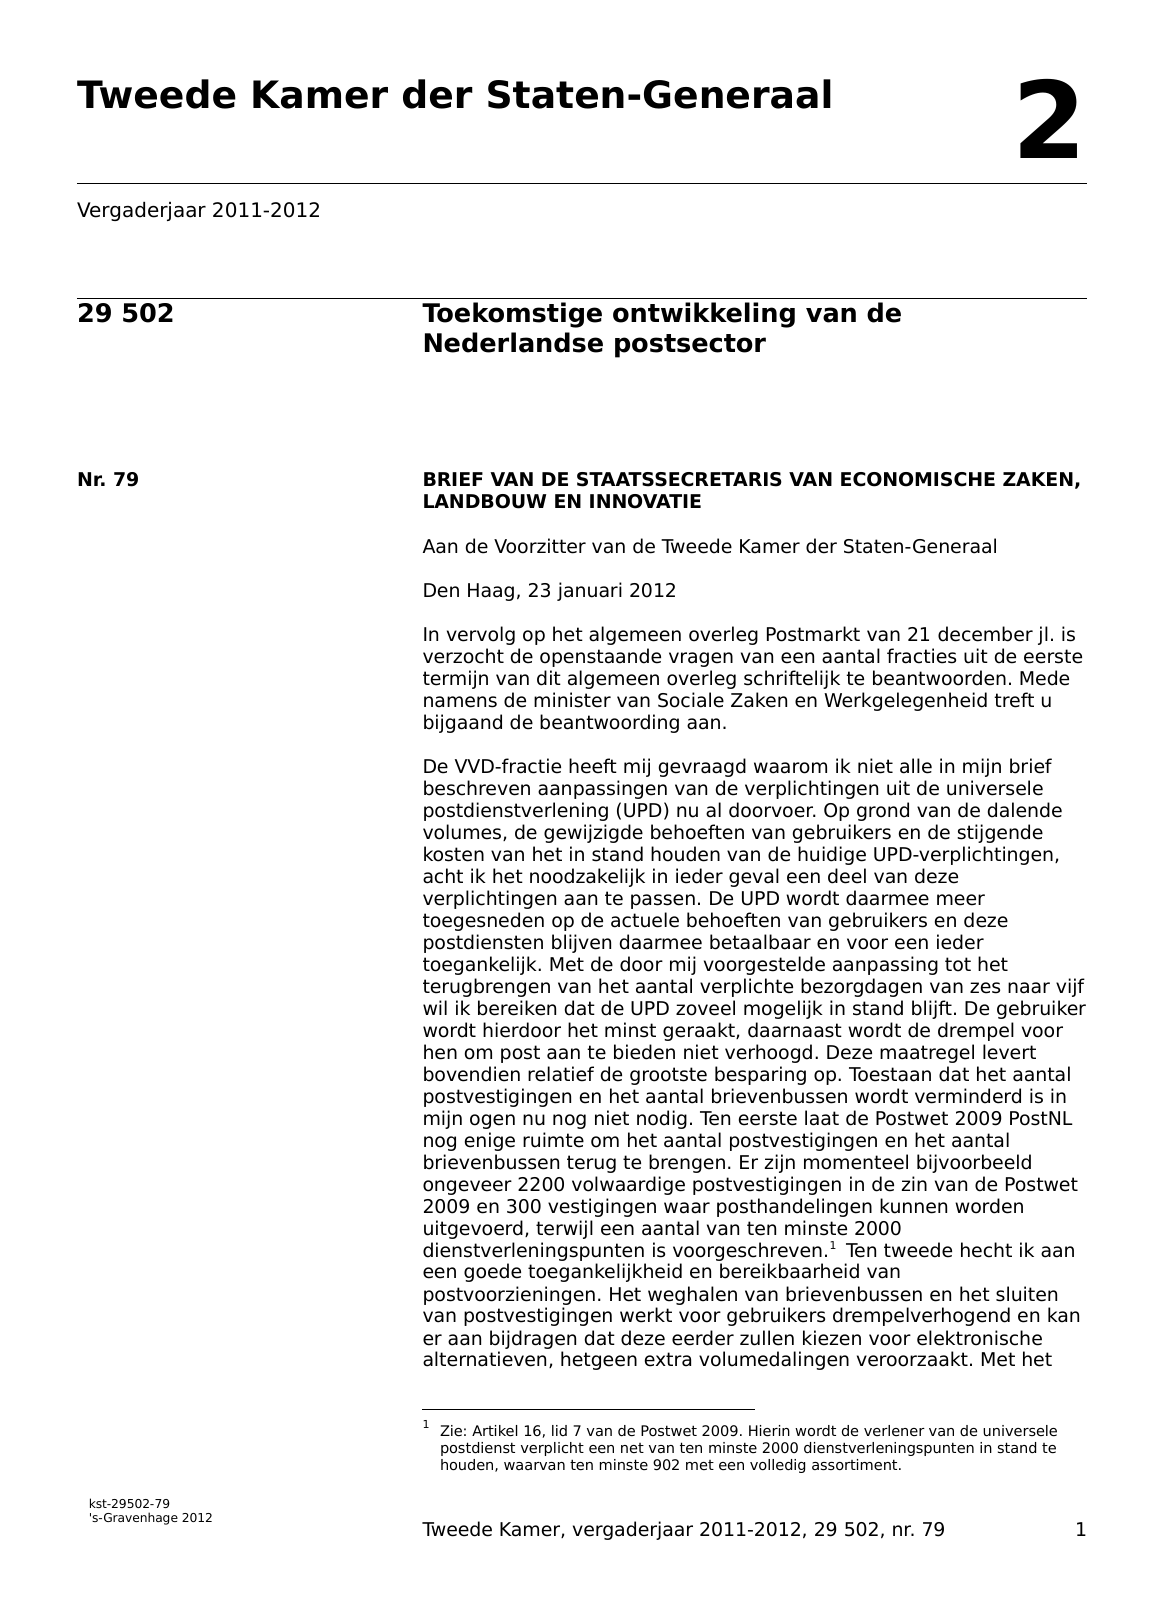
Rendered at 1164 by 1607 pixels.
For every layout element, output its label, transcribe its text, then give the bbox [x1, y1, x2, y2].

table_header 2 [886, 59, 1087, 183]
text Aan de Voorzitter van de Tweede Kamer der Staten-Generaal [422, 536, 1087, 557]
text 's-Gravenhage 2012 [88, 1511, 323, 1525]
text Den Haag, 23 januari 2012 [422, 580, 1087, 602]
text In vervolg op het algemeen overleg Postmarkt van 21 december jl. is verzocht de openstaande vragen van een aantal fracties uit de eerste termijn van dit algemeen overleg schriftelijk te beantwoorden. Mede namens de minister van Sociale Zaken en Werkgelegenheid treft u bijgaand de beantwoording aan. [422, 624, 1087, 734]
text kst-29502-79 [88, 1497, 323, 1511]
text De VVD-fractie heeft mij gevraagd waarom ik niet alle in mijn brief beschreven aanpassingen van de verplichtingen uit de universele postdienstverlening (UPD) nu al doorvoer. Op grond van de dalende volumes, de gewijzigde behoeften van gebruikers en de stijgende kosten van het in stand houden van de huidige UPD-verplichtingen, acht ik het noodzakelijk in ieder geval een deel van deze verplichtingen aan te passen. De UPD wordt daarmee meer toegesneden op de actuele behoeften van gebruikers en deze postdiensten blijven daarmee betaalbaar en voor een ieder toegankelijk. Met de door mij voorgestelde aanpassing tot het terugbrengen van het aantal verplichte bezorgdagen van zes naar vijf wil ik bereiken dat de UPD zoveel mogelijk in stand blijft. De gebruiker wordt hierdoor het minst geraakt, daarnaast wordt de drempel voor hen om post aan te bieden niet verhoogd. Deze maatregel levert bovendien relatief de grootste besparing op. Toestaan dat het aantal postvestigingen en het aantal brievenbussen wordt verminderd is in mijn ogen nu nog niet nodig. Ten eerste laat de Postwet 2009 PostNL nog enige ruimte om het aantal postvestigingen en het aantal brievenbussen terug te brengen. Er zijn momenteel bijvoorbeeld ongeveer 2200 volwaardige postvestigingen in de zin van de Postwet 2009 en 300 vestigingen waar posthandelingen kunnen worden uitgevoerd, terwijl een aantal van ten minste 2000 dienstverleningspunten is voorgeschreven. Ten tweede hecht ik aan een goede toegankelijkheid en bereikbaarheid van postvoorzieningen. Het weghalen van brievenbussen en het sluiten van postvestigingen werkt voor gebruikers drempelverhogend en kan er aan bijdragen dat deze eerder zullen kiezen voor elektronische alternatieven, hetgeen extra volumedalingen veroorzaakt. Met het [422, 756, 1087, 1371]
table_header Tweede Kamer der Staten-Generaal [77, 59, 886, 183]
subtitle 29 502 Toekomstige ontwikkeling van de Nederlandse postsector [77, 299, 1087, 358]
text Zie: Artikel 16, lid 7 van de Postwet 2009. Hierin wordt de verlener van de universele postdienst verplicht een net van ten minste 2000 dienstverleningspunten in stand te houden, waarvan ten minste 902 met een volledig assortiment. [422, 1418, 1087, 1474]
subtitle Nr. 79 BRIEF VAN DE STAATSSECRETARIS VAN ECONOMISCHE ZAKEN, LANDBOUW EN INNOVATIE [77, 469, 1087, 513]
table_cell Vergaderjaar 2011-2012 [77, 184, 1087, 298]
